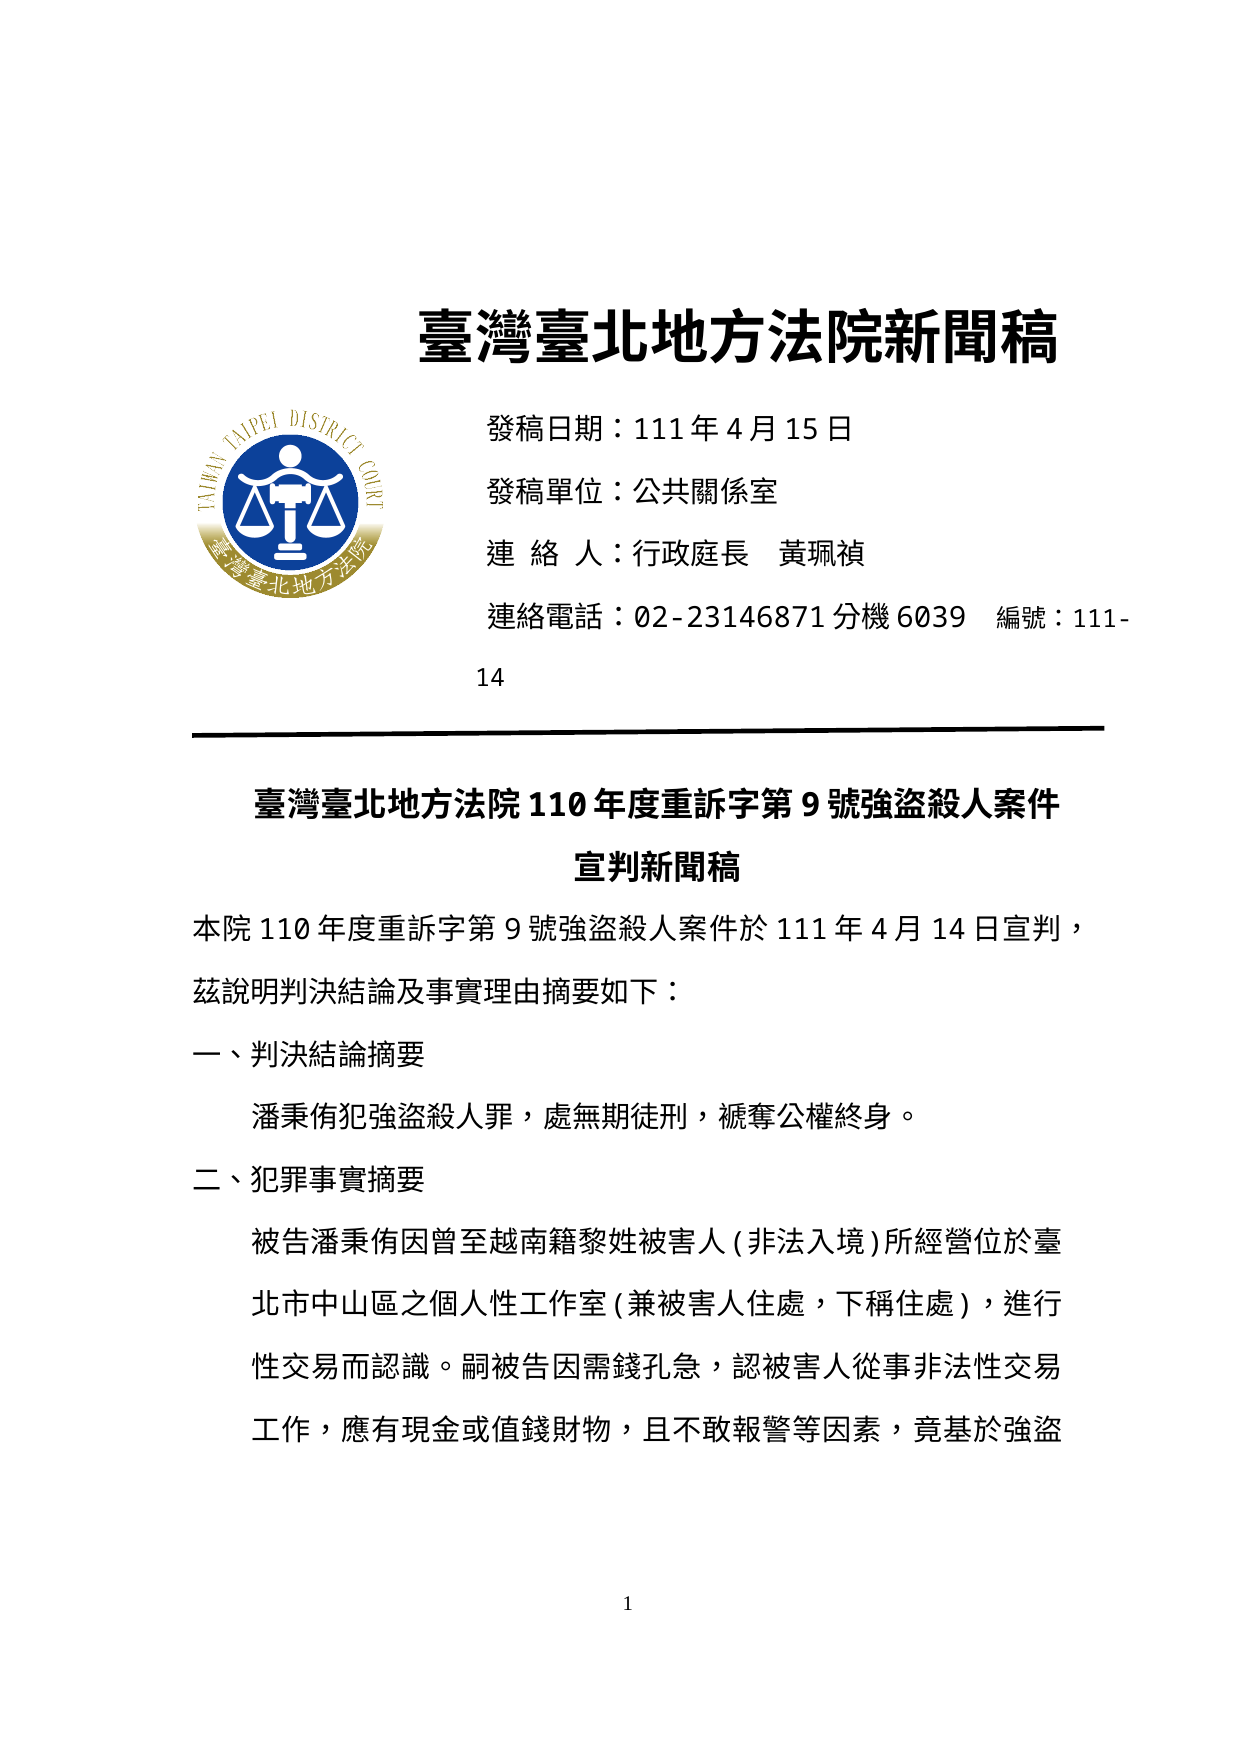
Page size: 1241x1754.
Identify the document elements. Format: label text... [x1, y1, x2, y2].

table_header 臺灣臺北地方法院新聞稿 發稿日期：111年4月15日 發稿單位：公共關係室 連 絡 人：行政庭長 黃珮禎 連絡電話：02-23146871分機6039 編號：111-14 [414, 261, 1135, 698]
text 臺灣臺北地方法院110年度重訴字第9號強盜殺人案件 [192, 761, 1063, 823]
text 宣判新聞稿 [192, 823, 1063, 886]
text 二、犯罪事實摘要 [192, 1136, 1063, 1198]
text 一、判決結論摘要 [192, 1011, 1063, 1073]
text 潘秉侑犯強盜殺人罪，處無期徒刑，褫奪公權終身。 [251, 1073, 1063, 1136]
table_header [176, 261, 413, 698]
text 被告潘秉侑因曾至越南籍黎姓被害人(非法入境)所經營位於臺北市中山區之個人性工作室(兼被害人住處，下稱住處)，進行性交易而認識。嗣被告因需錢孔急，認被害人從事非法性交易工作，應有現金或值錢財物，且不敢報警等因素，竟基於強盜 [251, 1198, 1063, 1448]
text 本院110年度重訴字第9號強盜殺人案件於111年4月14日宣判，茲說明判決結論及事實理由摘要如下： [192, 886, 1063, 1011]
